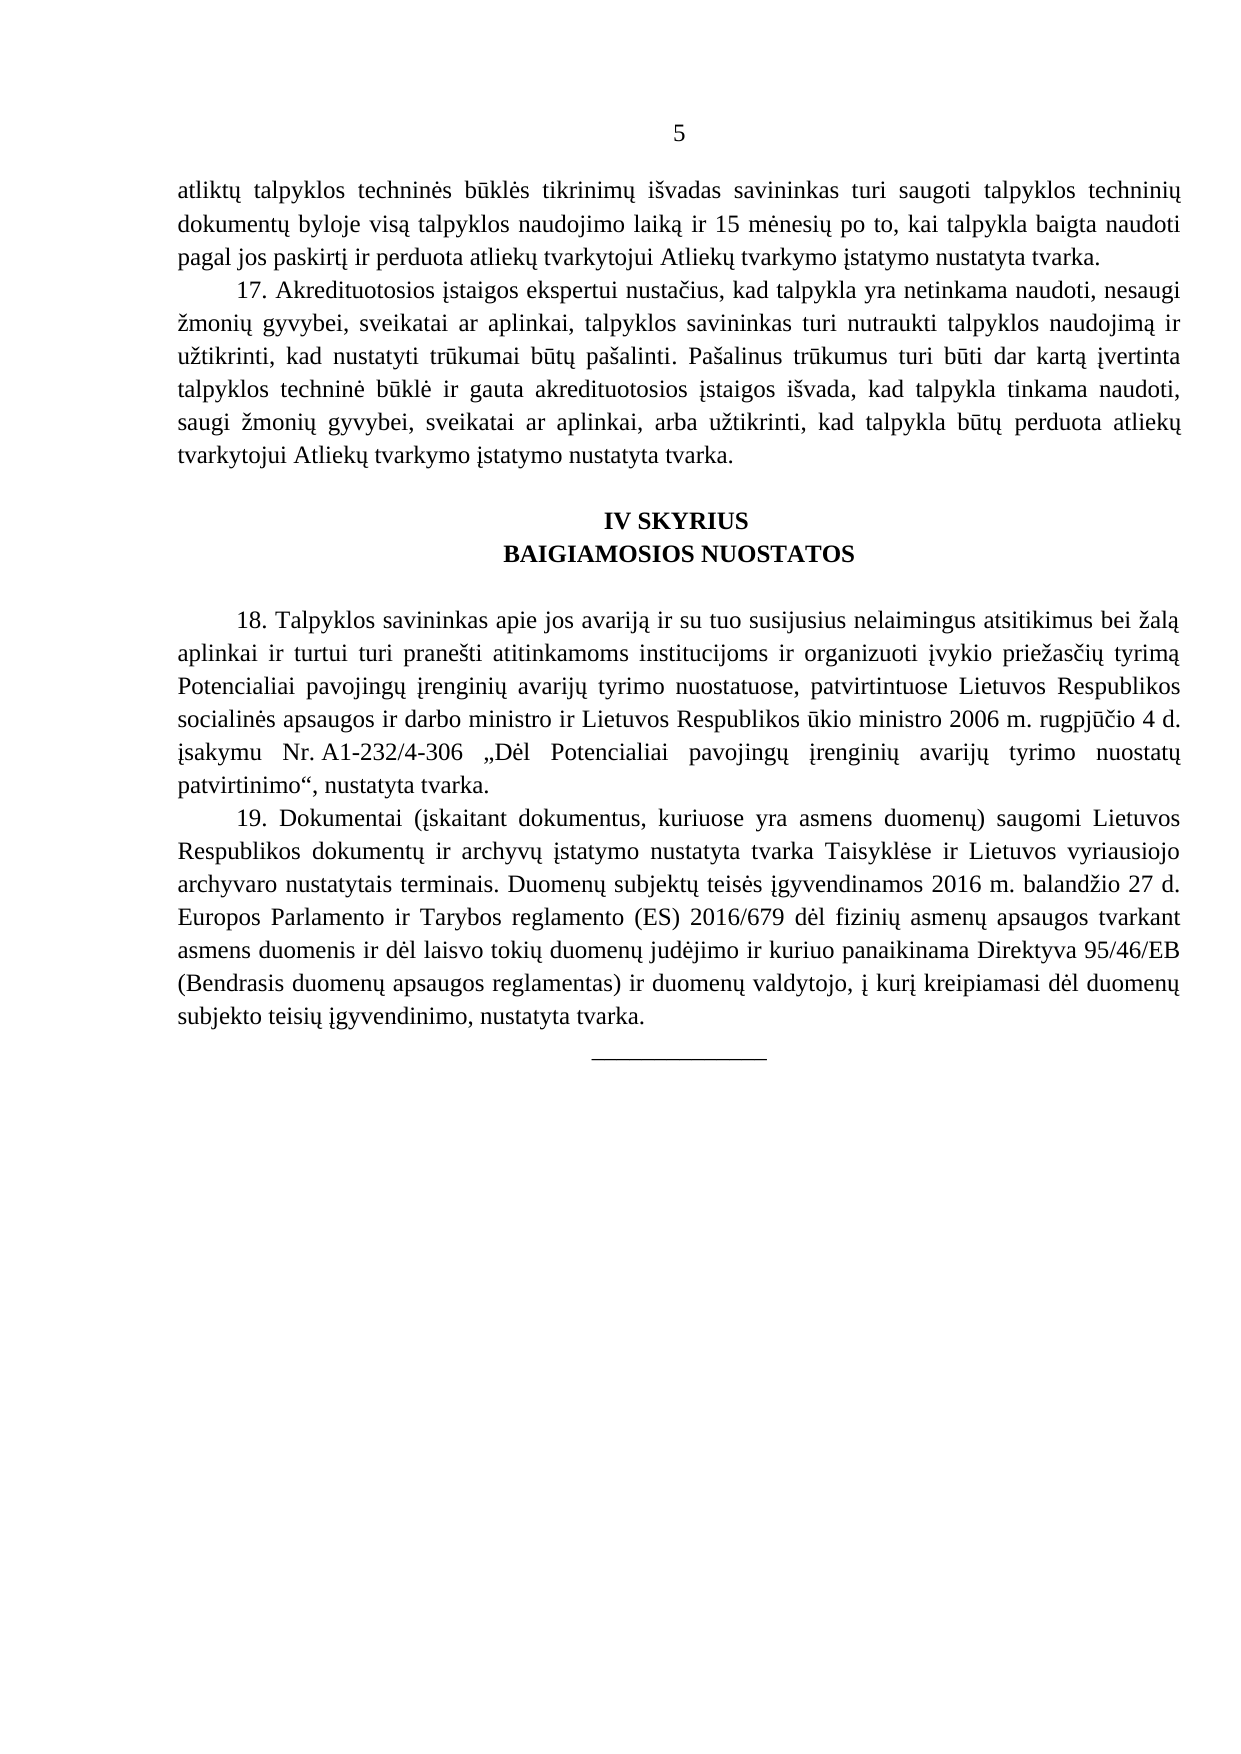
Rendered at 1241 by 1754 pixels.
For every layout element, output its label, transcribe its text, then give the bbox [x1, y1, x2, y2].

text ______________ [177, 1034, 1181, 1063]
text 18. Talpyklos savininkas apie jos avariją ir su tuo susijusius nelaimingus atsitikimus bei žalą aplinkai ir turtui turi pranešti atitinkamoms institucijoms ir organizuoti įvykio priežasčių tyrimą Potencialiai pavojingų įrenginių avarijų tyrimo nuostatuose, patvirtintuose Lietuvos Respublikos socialinės apsaugos ir darbo ministro ir Lietuvos Respublikos ūkio ministro 2006 m. rugpjūčio 4 d. įsakymu Nr. A1‑232/4‑306 „Dėl Potencialiai pavojingų įrenginių avarijų tyrimo nuostatų patvirtinimo“, nustatyta tvarka. [177, 605, 1181, 799]
text IV SKYRIUS [177, 506, 1181, 534]
text atliktų talpyklos techninės būklės tikrinimų išvadas savininkas turi saugoti talpyklos techninių dokumentų byloje visą talpyklos naudojimo laiką ir 15 mėnesių po to, kai talpykla baigta naudoti pagal jos paskirtį ir perduota atliekų tvarkytojui Atliekų tvarkymo įstatymo nustatyta tvarka. [177, 176, 1181, 270]
text BAIGIAMOSIOS NUOSTATOS [177, 539, 1181, 568]
text 17. Akredituotosios įstaigos ekspertui nustačius, kad talpykla yra netinkama naudoti, nesaugi žmonių gyvybei, sveikatai ar aplinkai, talpyklos savininkas turi nutraukti talpyklos naudojimą ir užtikrinti, kad nustatyti trūkumai būtų pašalinti. Pašalinus trūkumus turi būti dar kartą įvertinta talpyklos techninė būklė ir gauta akredituotosios įstaigos išvada, kad talpykla tinkama naudoti, saugi žmonių gyvybei, sveikatai ar aplinkai, arba užtikrinti, kad talpykla būtų perduota atliekų tvarkytojui Atliekų tvarkymo įstatymo nustatyta tvarka. [177, 275, 1181, 468]
text 19. Dokumentai (įskaitant dokumentus, kuriuose yra asmens duomenų) saugomi Lietuvos Respublikos dokumentų ir archyvų įstatymo nustatyta tvarka Taisyklėse ir Lietuvos vyriausiojo archyvaro nustatytais terminais. Duomenų subjektų teisės įgyvendinamos 2016 m. balandžio 27 d. Europos Parlamento ir Tarybos reglamento (ES) 2016/679 dėl fizinių asmenų apsaugos tvarkant asmens duomenis ir dėl laisvo tokių duomenų judėjimo ir kuriuo panaikinama Direktyva 95/46/EB (Bendrasis duomenų apsaugos reglamentas) ir duomenų valdytojo, į kurį kreipiamasi dėl duomenų subjekto teisių įgyvendinimo, nustatyta tvarka. [177, 803, 1181, 1030]
